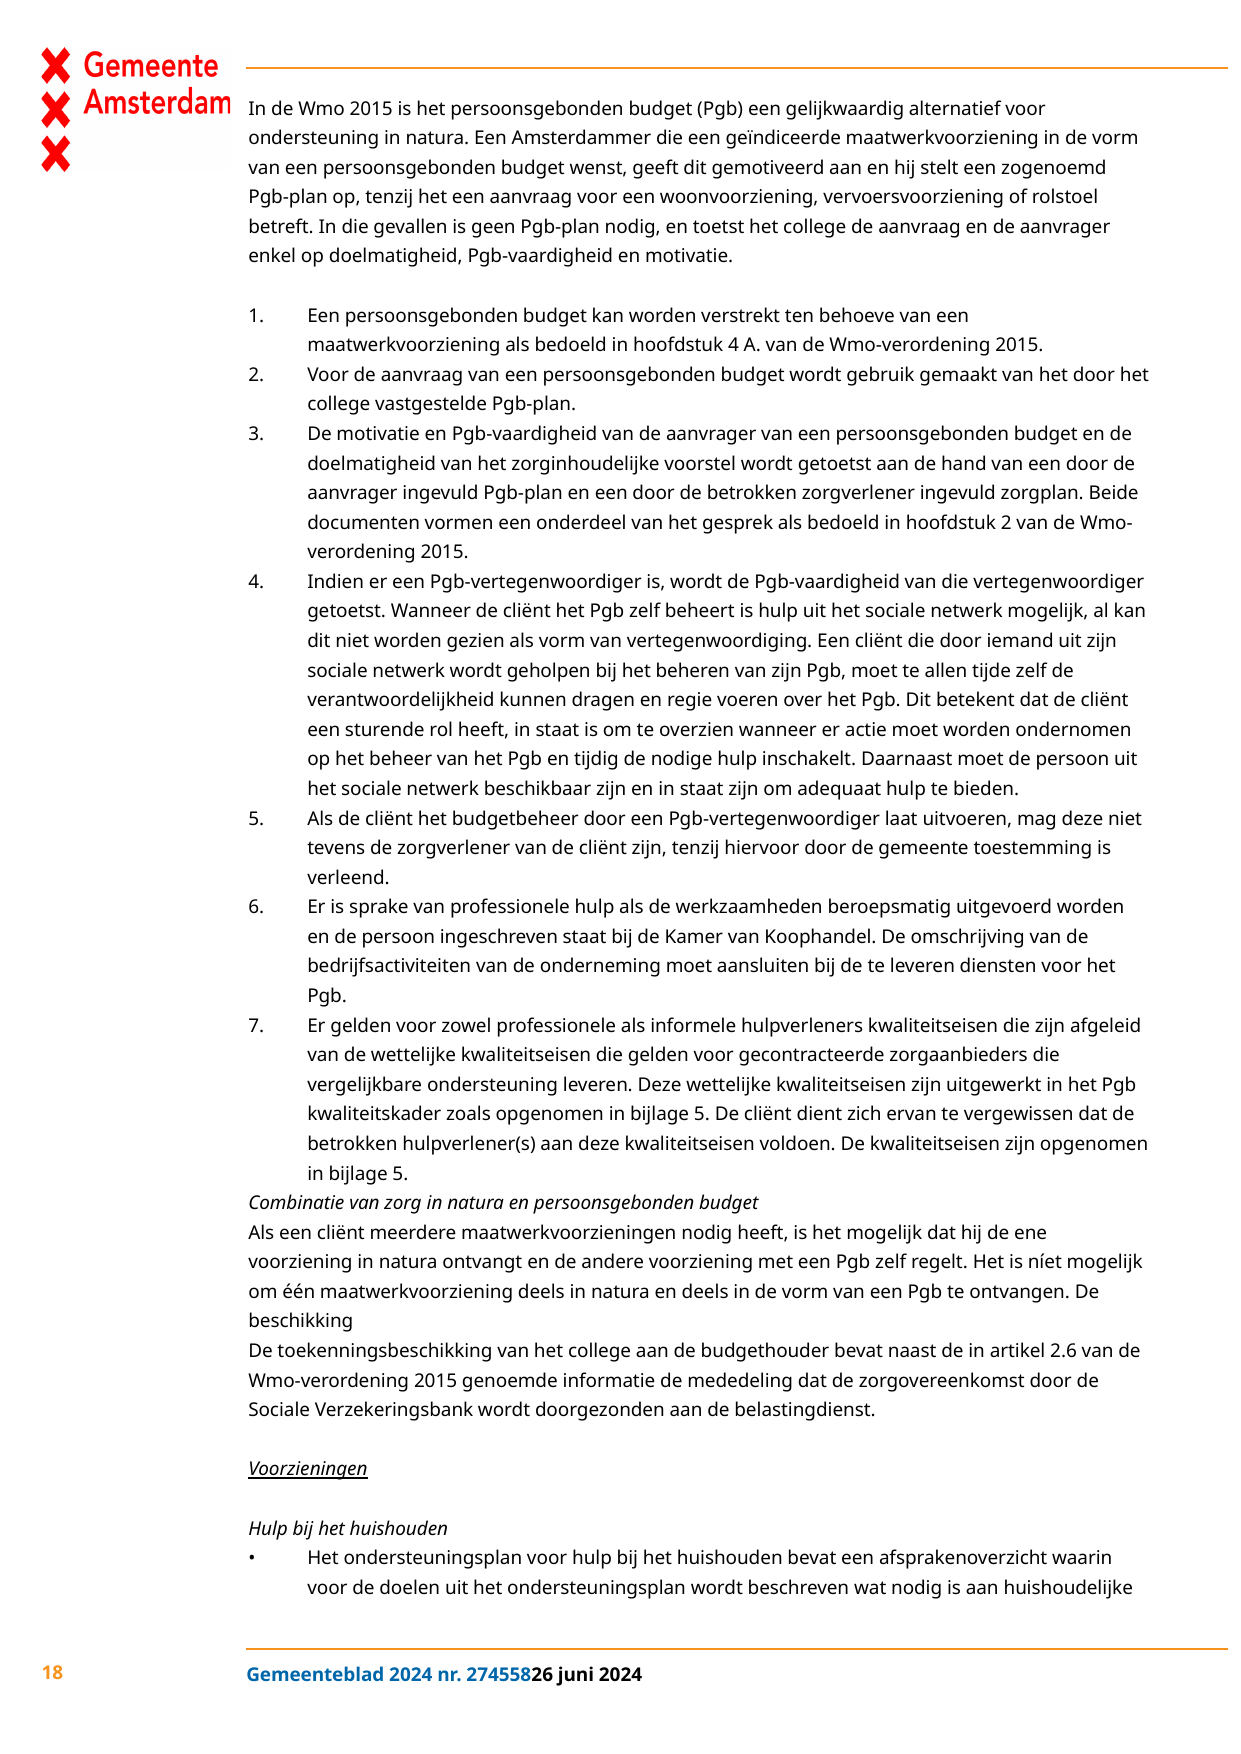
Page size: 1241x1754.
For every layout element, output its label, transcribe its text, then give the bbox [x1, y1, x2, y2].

text Combinatie van zorg in natura en persoonsgebonden budget [248, 1189, 1152, 1215]
text Hulp bij het huishouden [248, 1515, 1152, 1541]
text De toekenningsbeschikking van het college aan de budgethouder bevat naast de in artikel 2.6 van de Wmo-verordening 2015 genoemde informatie de mededeling dat de zorgovereenkomst door de Sociale Verzekeringsbank wordt doorgezonden aan de belastingdienst. [248, 1337, 1152, 1422]
list Het ondersteuningsplan voor hulp bij het huishouden bevat een afsprakenoverzicht waarin voor de doelen uit het ondersteuningsplan wordt beschreven wat nodig is aan huishoudelijke [248, 1544, 1152, 1600]
list Er gelden voor zowel professionele als informele hulpverleners kwaliteitseisen die zijn afgeleid van de wettelijke kwaliteitseisen die gelden voor gecontracteerde zorgaanbieders die vergelijkbare ondersteuning leveren. Deze wettelijke kwaliteitseisen zijn uitgewerkt in het Pgb kwaliteitskader zoals opgenomen in bijlage 5. De cliënt dient zich ervan te vergewissen dat de betrokken hulpverlener(s) aan deze kwaliteitseisen voldoen. De kwaliteitseisen zijn opgenomen in bijlage 5. [248, 1012, 1152, 1186]
text Als een cliënt meerdere maatwerkvoorzieningen nodig heeft, is het mogelijk dat hij de ene voorziening in natura ontvangt en de andere voorziening met een Pgb zelf regelt. Het is níet mogelijk om één maatwerkvoorziening deels in natura en deels in de vorm van een Pgb te ontvangen. De beschikking [248, 1219, 1152, 1333]
list Voor de aanvraag van een persoonsgebonden budget wordt gebruik gemaakt van het door het college vastgestelde Pgb-plan. [248, 361, 1152, 416]
text In de Wmo 2015 is het persoonsgebonden budget (Pgb) een gelijkwaardig alternatief voor ondersteuning in natura. Een Amsterdammer die een geïndiceerde maatwerkvoorziening in de vorm van een persoonsgebonden budget wenst, geeft dit gemotiveerd aan en hij stelt een zogenoemd Pgb-plan op, tenzij het een aanvraag voor een woonvoorziening, vervoersvoorziening of rolstoel betreft. In die gevallen is geen Pgb-plan nodig, en toetst het college de aanvraag en de aanvrager enkel op doelmatigheid, Pgb-vaardigheid en motivatie. [248, 95, 1152, 268]
picture [41, 47, 231, 172]
list Als de cliënt het budgetbeheer door een Pgb-vertegenwoordiger laat uitvoeren, mag deze niet tevens de zorgverlener van de cliënt zijn, tenzij hiervoor door de gemeente toestemming is verleend. [248, 805, 1152, 890]
list Een persoonsgebonden budget kan worden verstrekt ten behoeve van een maatwerkvoorziening als bedoeld in hoofdstuk 4 A. van de Wmo-verordening 2015. [248, 302, 1152, 357]
list Er is sprake van professionele hulp als de werkzaamheden beroepsmatig uitgevoerd worden en de persoon ingeschreven staat bij de Kamer van Koophandel. De omschrijving van de bedrijfsactiviteiten van de onderneming moet aansluiten bij de te leveren diensten voor het Pgb. [248, 893, 1152, 1008]
list De motivatie en Pgb-vaardigheid van de aanvrager van een persoonsgebonden budget en de doelmatigheid van het zorginhoudelijke voorstel wordt getoetst aan de hand van een door de aanvrager ingevuld Pgb-plan en een door de betrokken zorgverlener ingevuld zorgplan. Beide documenten vormen een onderdeel van het gesprek als bedoeld in hoofdstuk 2 van de Wmo-verordening 2015. [248, 420, 1152, 564]
list Indien er een Pgb-vertegenwoordiger is, wordt de Pgb-vaardigheid van die vertegenwoordiger getoetst. Wanneer de cliënt het Pgb zelf beheert is hulp uit het sociale netwerk mogelijk, al kan dit niet worden gezien als vorm van vertegenwoordiging. Een cliënt die door iemand uit zijn sociale netwerk wordt geholpen bij het beheren van zijn Pgb, moet te allen tijde zelf de verantwoordelijkheid kunnen dragen en regie voeren over het Pgb. Dit betekent dat de cliënt een sturende rol heeft, in staat is om te overzien wanneer er actie moet worden ondernomen op het beheer van het Pgb en tijdig de nodige hulp inschakelt. Daarnaast moet de persoon uit het sociale netwerk beschikbaar zijn en in staat zijn om adequaat hulp te bieden. [248, 568, 1152, 801]
text Voorzieningen [248, 1456, 1152, 1481]
